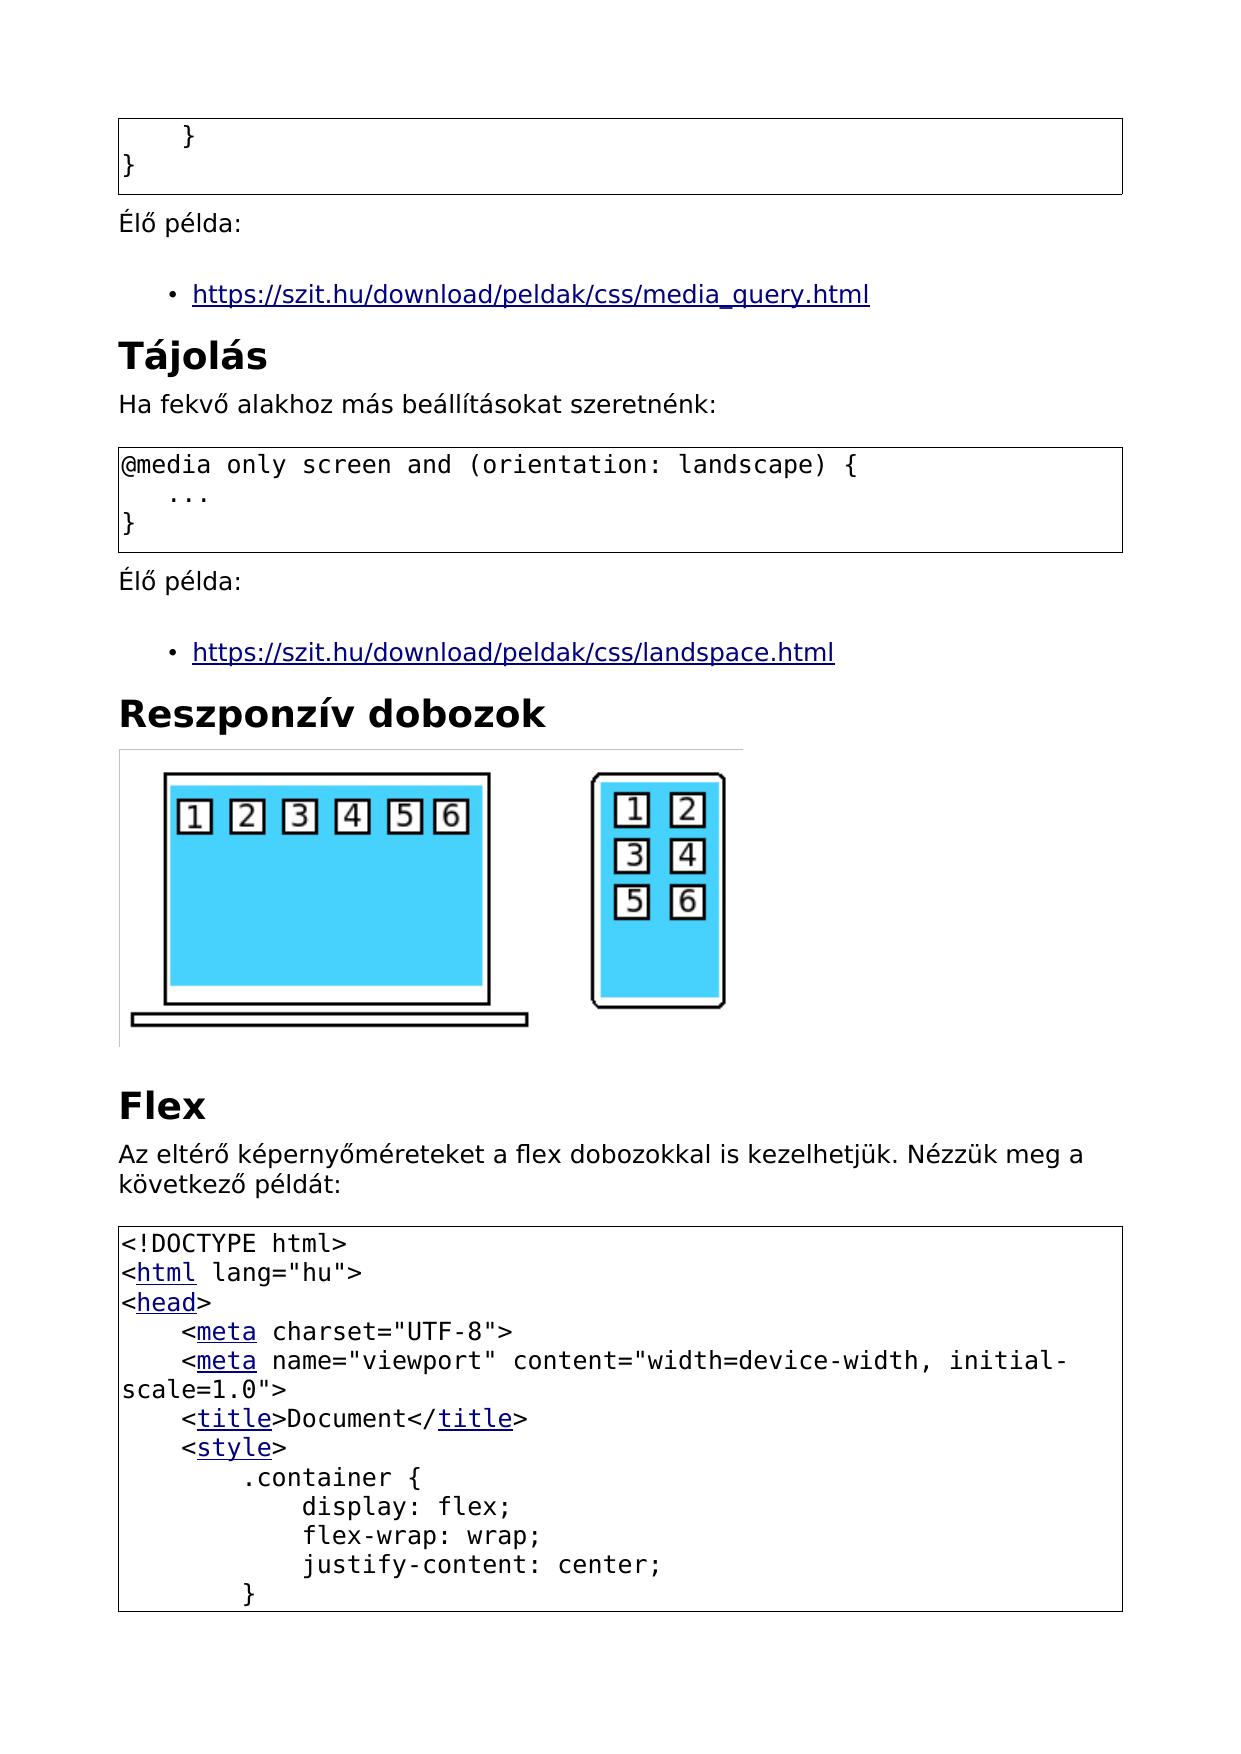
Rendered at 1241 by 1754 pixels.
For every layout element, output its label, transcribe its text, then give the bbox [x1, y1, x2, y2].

subtitle Reszponzív dobozok [118, 692, 1122, 736]
text Élő példa: [118, 209, 1122, 238]
text Élő példa: [118, 567, 1122, 596]
subtitle Flex [118, 1084, 1122, 1128]
table_header <!DOCTYPE html> <html lang="hu"> <head> <meta charset="UTF-8"> <meta name="viewport" content="width=device-width, initial-scale=1.0"> <title>Document</title> <style> .container { display: flex; flex-wrap: wrap; justify-content: center; } [119, 1227, 1122, 1611]
text Ha fekvő alakhoz más beállításokat szeretnénk: [118, 391, 1122, 420]
text Az eltérő képernyőméreteket a flex dobozokkal is kezelhetjük. Nézzük meg a következő példát: [118, 1141, 1122, 1199]
list https://szit.hu/download/peldak/css/landspace.html [177, 638, 1122, 667]
table_header @media only screen and (orientation: landscape) { ... } [119, 448, 1122, 552]
picture [118, 748, 744, 1047]
table_header } } [119, 119, 1122, 194]
subtitle Tájolás [118, 334, 1122, 378]
list https://szit.hu/download/peldak/css/media_query.html [177, 280, 1122, 309]
